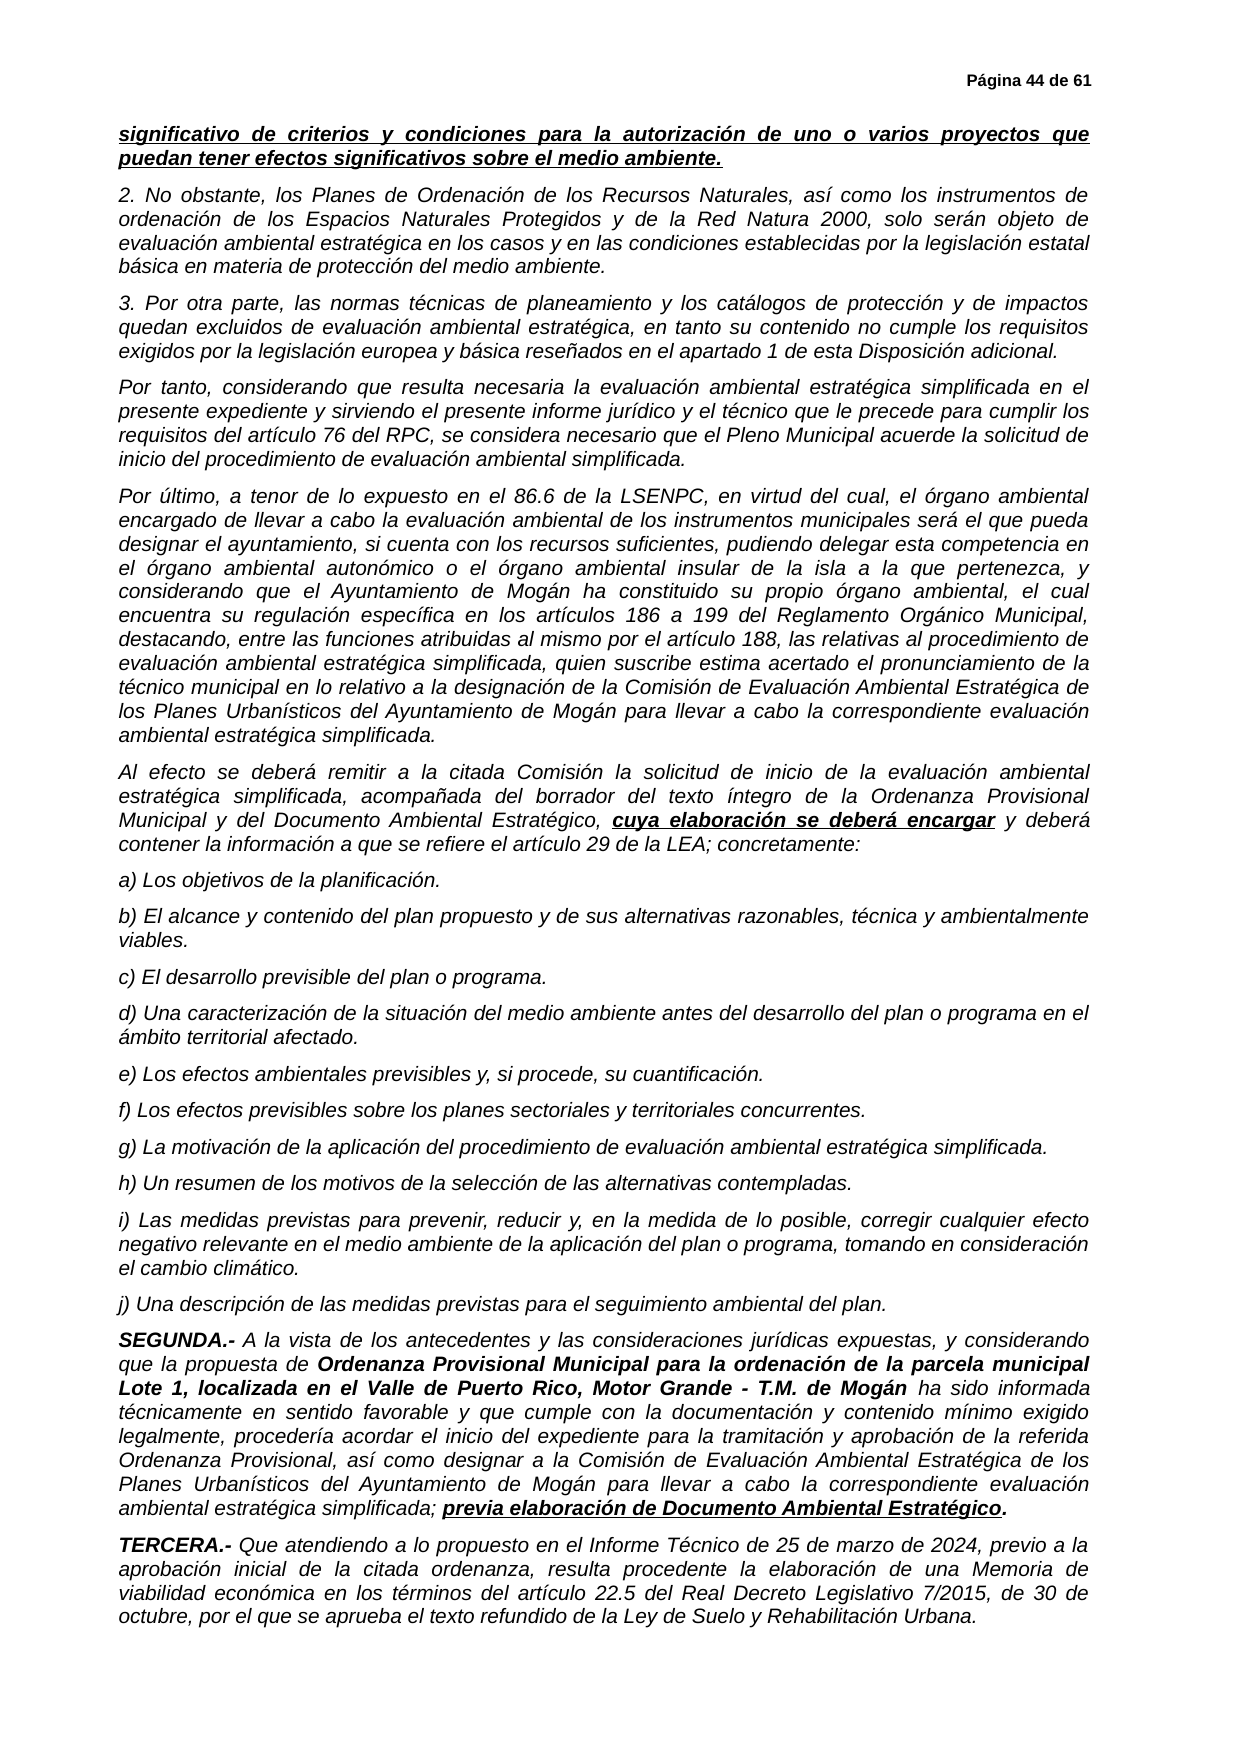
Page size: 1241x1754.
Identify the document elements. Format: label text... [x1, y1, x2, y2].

text significativo de criterios y condiciones para la autorización de uno o varios proyectos que puedan tener efectos significativos sobre el medio ambiente. [118, 122, 1092, 170]
text Al efecto se deberá remitir a la citada Comisión la solicitud de inicio de la evaluación ambiental estratégica simplificada, acompañada del borrador del texto íntegro de la Ordenanza Provisional Municipal y del Documento Ambiental Estratégico, cuya elaboración se deberá encargar y deberá contener la información a que se refiere el artículo 29 de la LEA; concretamente: [118, 759, 1092, 855]
text b) El alcance y contenido del plan propuesto y de sus alternativas razonables, técnica y ambientalmente viables. [118, 904, 1092, 952]
text 2. No obstante, los Planes de Ordenación de los Recursos Naturales, así como los instrumentos de ordenación de los Espacios Naturales Protegidos y de la Red Natura 2000, solo serán objeto de evaluación ambiental estratégica en los casos y en las condiciones establecidas por la legislación estatal básica en materia de protección del medio ambiente. [118, 182, 1092, 278]
text f) Los efectos previsibles sobre los planes sectoriales y territoriales concurrentes. [118, 1098, 1092, 1122]
text d) Una caracterización de la situación del medio ambiente antes del desarrollo del plan o programa en el ámbito territorial afectado. [118, 1001, 1092, 1049]
text TERCERA.- Que atendiendo a lo propuesto en el Informe Técnico de 25 de marzo de 2024, previo a la aprobación inicial de la citada ordenanza, resulta procedente la elaboración de una Memoria de viabilidad económica en los términos del artículo 22.5 del Real Decreto Legislativo 7/2015, de 30 de octubre, por el que se aprueba el texto refundido de la Ley de Suelo y Rehabilitación Urbana. [118, 1532, 1092, 1628]
text g) La motivación de la aplicación del procedimiento de evaluación ambiental estratégica simplificada. [118, 1134, 1092, 1158]
text e) Los efectos ambientales previsibles y, si procede, su cuantificación. [118, 1062, 1092, 1086]
text SEGUNDA.- A la vista de los antecedentes y las consideraciones jurídicas expuestas, y considerando que la propuesta de Ordenanza Provisional Municipal para la ordenación de la parcela municipal Lote 1, localizada en el Valle de Puerto Rico, Motor Grande - T.M. de Mogán ha sido informada técnicamente en sentido favorable y que cumple con la documentación y contenido mínimo exigido legalmente, procedería acordar el inicio del expediente para la tramitación y aprobación de la referida Ordenanza Provisional, así como designar a la Comisión de Evaluación Ambiental Estratégica de los Planes Urbanísticos del Ayuntamiento de Mogán para llevar a cabo la correspondiente evaluación ambiental estratégica simplificada; previa elaboración de Documento Ambiental Estratégico. [118, 1328, 1092, 1520]
text 3. Por otra parte, las normas técnicas de planeamiento y los catálogos de protección y de impactos quedan excluidos de evaluación ambiental estratégica, en tanto su contenido no cumple los requisitos exigidos por la legislación europea y básica reseñados en el apartado 1 de esta Disposición adicional. [118, 291, 1092, 363]
text j) Una descripción de las medidas previstas para el seguimiento ambiental del plan. [118, 1292, 1092, 1316]
text Por último, a tenor de lo expuesto en el 86.6 de la LSENPC, en virtud del cual, el órgano ambiental encargado de llevar a cabo la evaluación ambiental de los instrumentos municipales será el que pueda designar el ayuntamiento, si cuenta con los recursos suficientes, pudiendo delegar esta competencia en el órgano ambiental autonómico o el órgano ambiental insular de la isla a la que pertenezca, y considerando que el Ayuntamiento de Mogán ha constituido su propio órgano ambiental, el cual encuentra su regulación específica en los artículos 186 a 199 del Reglamento Orgánico Municipal, destacando, entre las funciones atribuidas al mismo por el artículo 188, las relativas al procedimiento de evaluación ambiental estratégica simplificada, quien suscribe estima acertado el pronunciamiento de la técnico municipal en lo relativo a la designación de la Comisión de Evaluación Ambiental Estratégica de los Planes Urbanísticos del Ayuntamiento de Mogán para llevar a cabo la correspondiente evaluación ambiental estratégica simplificada. [118, 483, 1092, 747]
text c) El desarrollo previsible del plan o programa. [118, 965, 1092, 989]
text Por tanto, considerando que resulta necesaria la evaluación ambiental estratégica simplificada en el presente expediente y sirviendo el presente informe jurídico y el técnico que le precede para cumplir los requisitos del artículo 76 del RPC, se considera necesario que el Pleno Municipal acuerde la solicitud de inicio del procedimiento de evaluación ambiental simplificada. [118, 375, 1092, 471]
text h) Un resumen de los motivos de la selección de las alternativas contempladas. [118, 1171, 1092, 1195]
text a) Los objetivos de la planificación. [118, 868, 1092, 892]
text i) Las medidas previstas para prevenir, reducir y, en la medida de lo posible, corregir cualquier efecto negativo relevante en el medio ambiente de la aplicación del plan o programa, tomando en consideración el cambio climático. [118, 1207, 1092, 1279]
